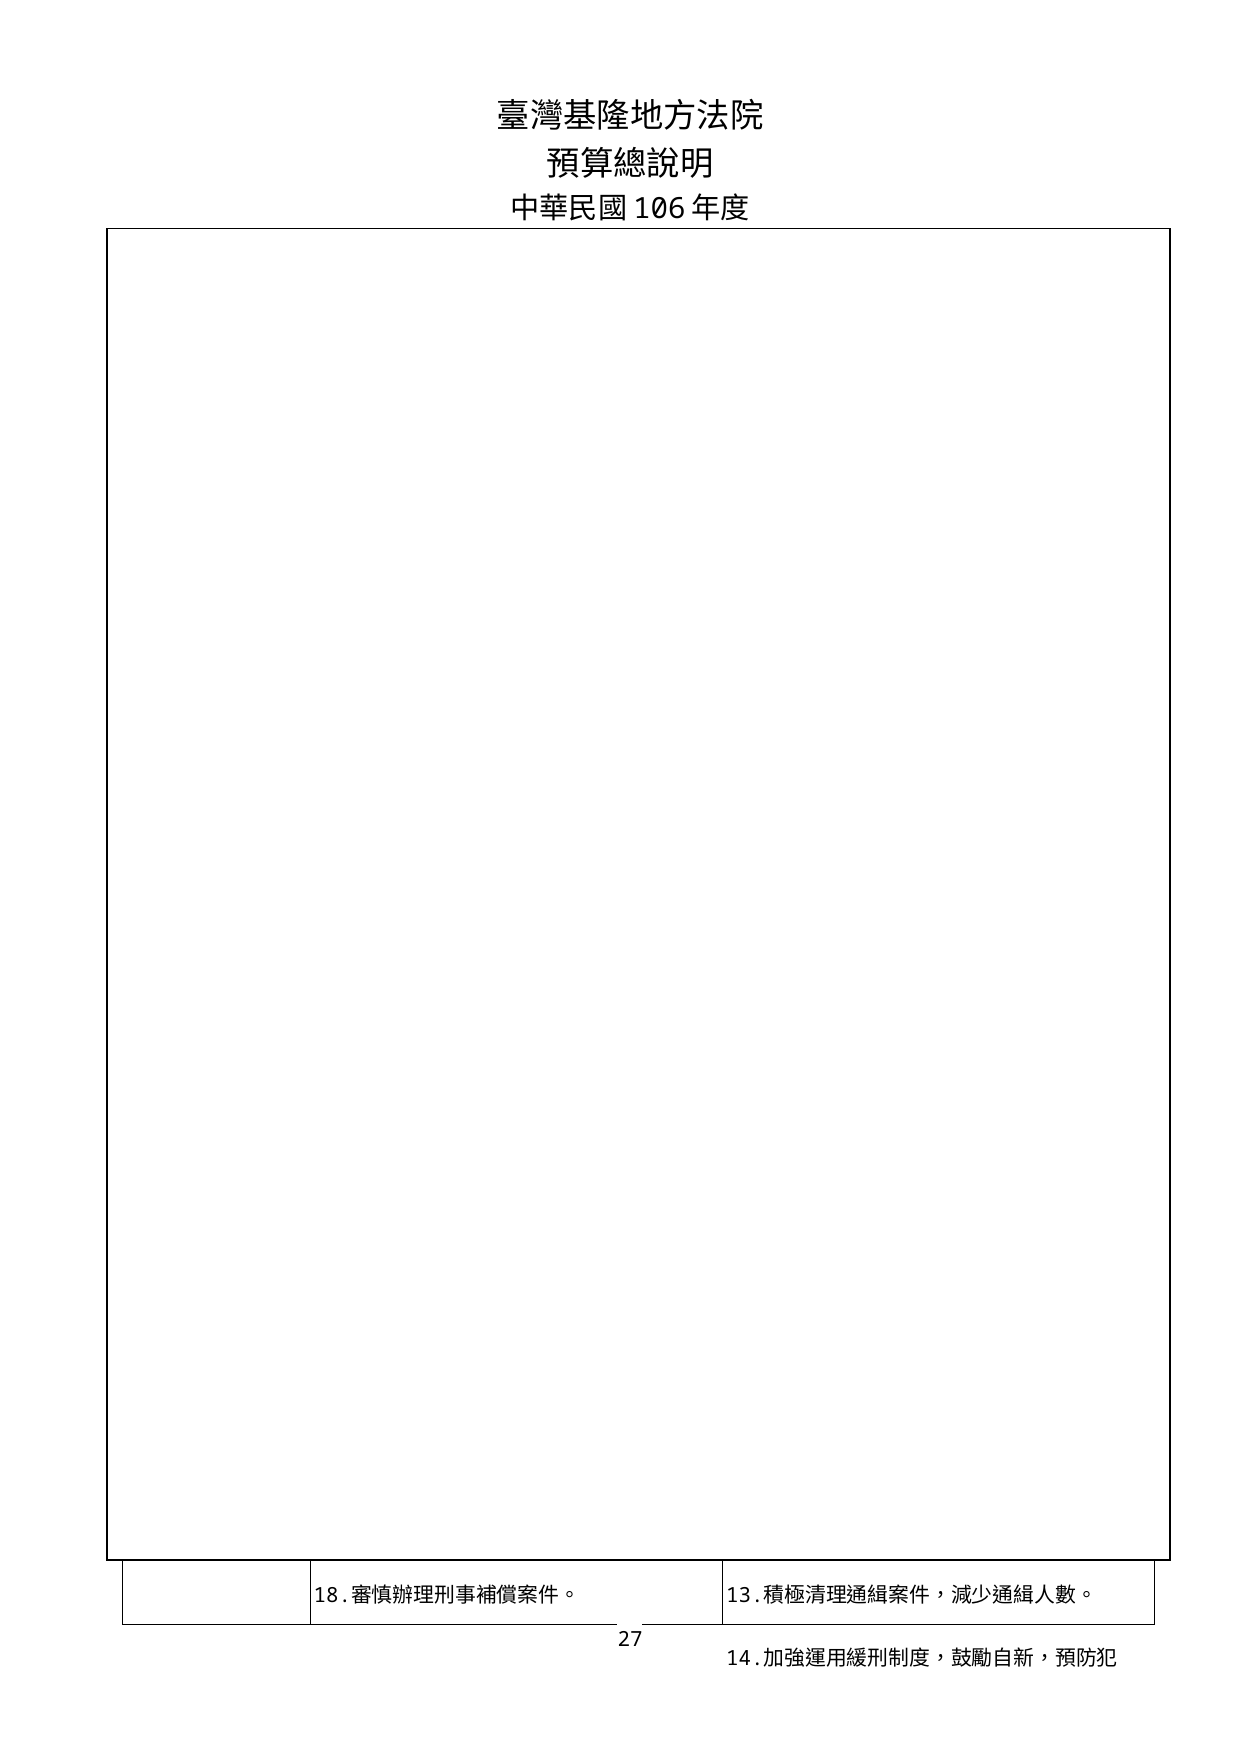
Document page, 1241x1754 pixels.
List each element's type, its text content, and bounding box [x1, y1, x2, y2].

table_cell 1.厲行考核獎懲，樹立優良司法風紀。 2.營造法官獨立審判空間，使之切實做到公平、公正、毋枉毋縱。 3.預防追查破壞司法信譽事件。 4.厲行行政革新指示。 5.推行四大公開。 6.研究發展、管制考核、業務檢查、公文稽催。 7.舉行法律座談會、召開庭務會議，溝通法律見解。 8.配合檔案法實施，健全檔案管理。 9.加強公有財產管理。 10.賡續辦理單一窗口聯合服務中心及電腦化之便民措施，並舉行在職訓練講習會，提供人民快速、便捷、現代化之服務品質。 11.賡續推展法庭科技及審判紀錄電腦化，並加強資訊管理。 12.推廣法律知識，宣導正確法治觀念，厚植法治基礎。 13.推行司法革新，實現司法平民化、社會化、專業化目標。 1.提高民刑事辦案維持率。 2.提高民刑事辦案結案速度。 3.加強事實審法院認定事實之功能。 4.妥速辦理重大民事案件。 5.慎密辦理重大刑事案件。 6.清理(防制)民刑事遲延案件。 7.加強調解制度。 8.妥適辦理國家賠償事件、勞資爭議事件。 9.加強家事法庭之功能及貫徹家庭暴力防治法之民事保護令制度。 10.提高辦理民事執行績效。 11.有效防制竊盜及贓物犯罪。 12.防制妨害商標等犯罪及違反槍砲彈藥刀械管制條例案件。 13.加強公設辯護功能。 14.慎重羈押被告。 15.清理通緝案件。 16.加強緩刑宣告之適用。 17.妥適辦理交通案件。 18.審慎辦理刑事補償案件。 [311, 1561, 722, 1624]
table_cell 一般行政 審判業務 [123, 1561, 310, 1624]
table_cell 1.厲行考核，嚴明獎懲，維護優良司法風紀。 2.督促法官審理案件，事前詳閱卷證，瞭解案情，詳細問案，妥速審結，裁判力求公平、公正，提昇裁判品質及辦案績效。 3.加強追查假冒司法人員名義招搖撞騙事件，以維司法信譽。 4.提倡正當娛樂，舉辦文康活動，踐行行政革新指示，建立勤儉、守法、自強精神。 5.繼續貫徹四大公開實施綱領之規定，促進同仁合作和諧，發揮團隊精神。 6.加強考核增進審判功能、加強業務檢查提高工作效率、加強公文稽催，力求迅速確實。 7.有爭議之法律問題即召開法律座談會，溝通法律見解。 8.促進檔案開放與運用，發揮檔案功能。 9.加強公有財產管理，定期檢修維護。 10.實施司法志工制度，加強訴訟輔導，繼續午間無休息訴訟輔導、法律諮詢服務。 11.積極儲訓電腦作業人才，配合推動司法業務資訊化。 12.當庭支給證人日旅費，以符便民措施。 13.繼續研究改進推行便民、禮民措施。 14.繼續實現司法為民的理念。 1.提高民刑事審判績效及提昇裁判品質，以提高上訴維持率。 2.妥適辦理重大民刑事案件，發揮合議審判功能。 3.提高辦案速度，防制遲延案件之發生。 4.妥適處理國家賠償事件、勞資爭議事件，以保障人民權益、維護勞工權益。 5.加強家事事件處理，達成家庭祥和幸福。 6.推動訴訟中移付調解制度。 7.提高辦理民事執行績效，保障債權人權益。 8.從嚴從速審理，妥慎量刑，遏阻竊盜及贓物犯罪。 9.加強審理妨害商標等犯罪案件，維護國家經濟發展。 10.依法妥速審理違反槍砲彈藥刀械管制條例案件，保障人民生命財產之安全。 11.加強公設辯護功能，保障被告權益。 12.慎重羈押，保障人權。 13.積極清理通緝案件，減少通緝人數。 14.加強運用緩刑制度，鼓勵自新，預防犯罪。 [723, 1561, 1154, 1624]
